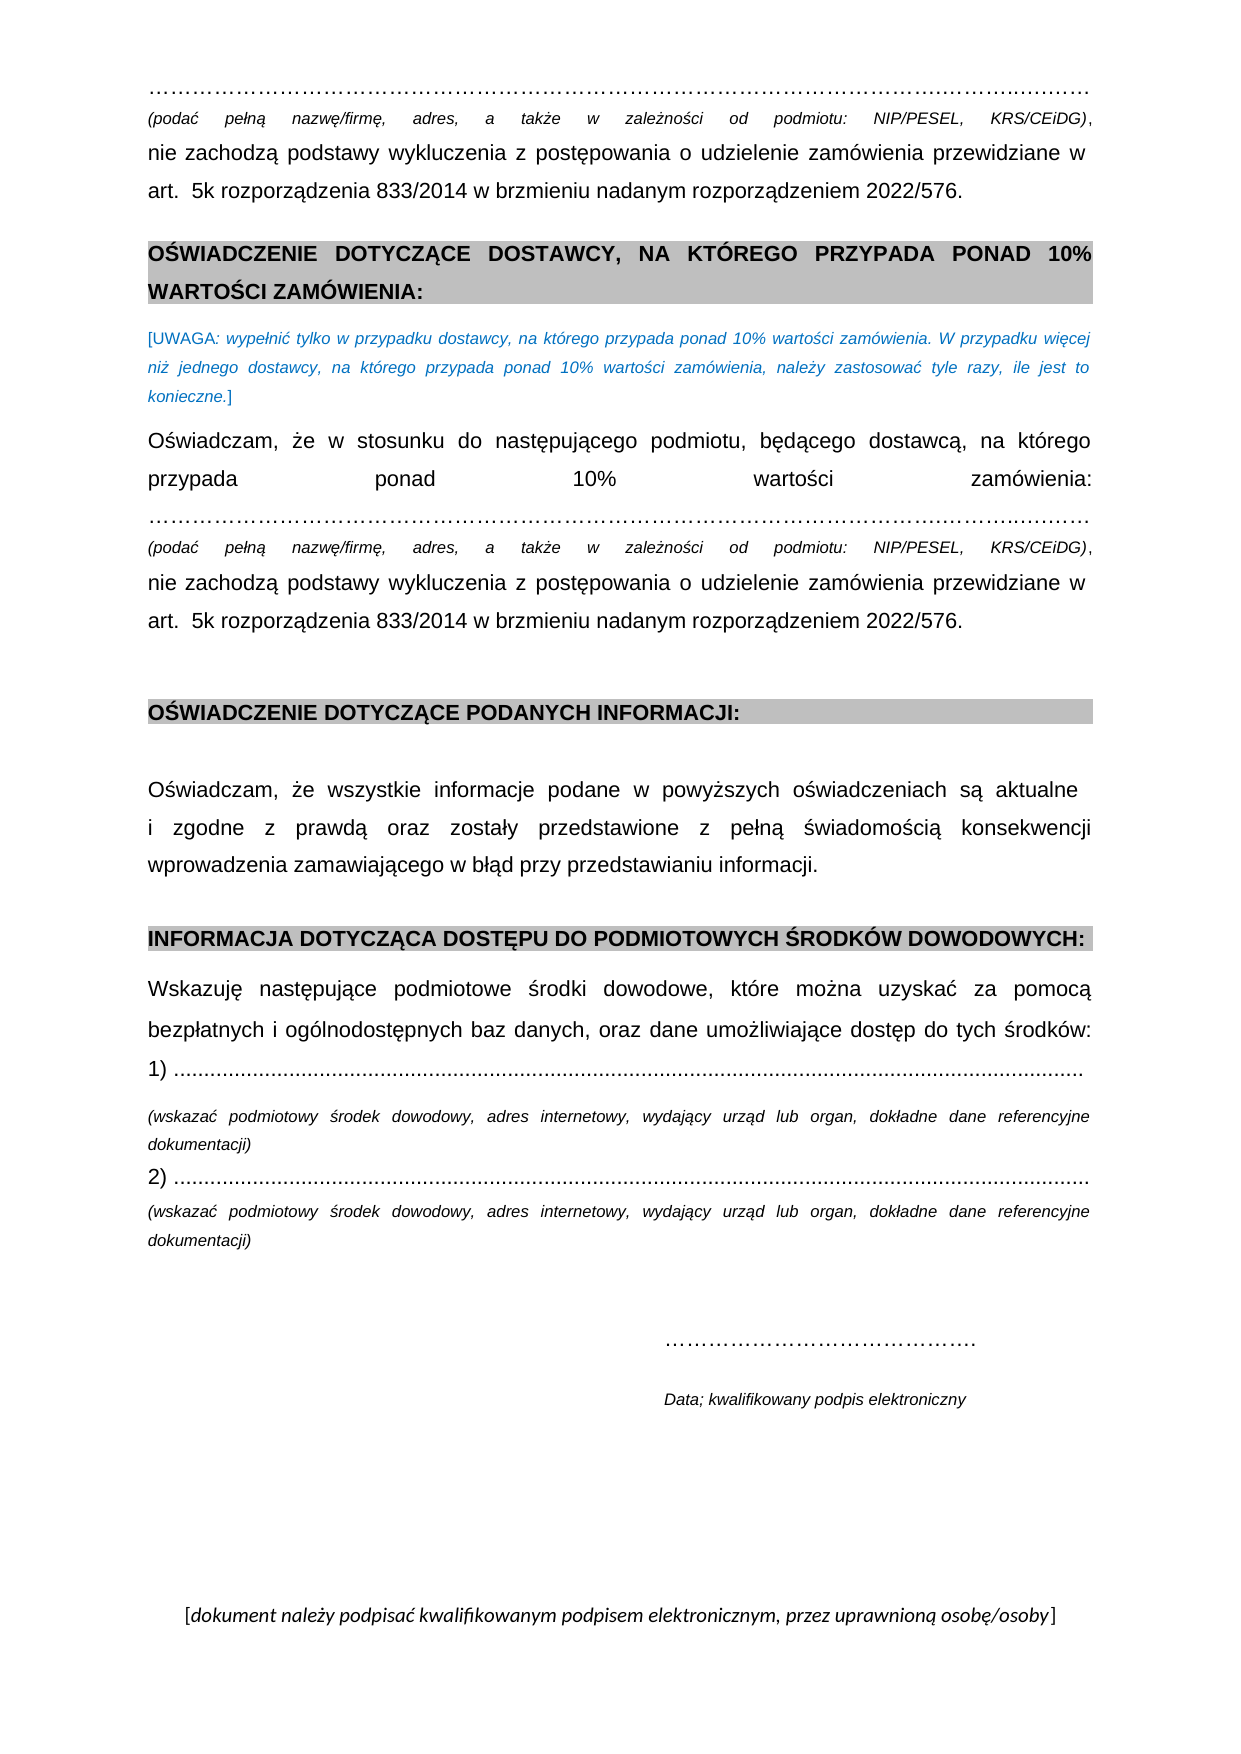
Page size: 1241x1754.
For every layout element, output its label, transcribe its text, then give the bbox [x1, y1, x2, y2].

text INFORMACJA DOTYCZĄCA DOSTĘPU DO PODMIOTOWYCH ŚRODKÓW DOWODOWYCH: [148, 926, 1093, 951]
text Wskazuję następujące podmiotowe środki dowodowe, które można uzyskać za pomocą bezpłatnych i ogólnodostępnych baz danych, oraz dane umożliwiające dostęp do tych środków: 1) ...................................................................................................................................................... [148, 976, 1093, 1081]
text Oświadczam, że w stosunku do następującego podmiotu, będącego dostawcą, na którego przypada ponad 10% wartości zamówienia: ……………………………………………………………………………………………….………..….…… (podać pełną nazwę/firmę, adres, a także w zależności od podmiotu: NIP/PESEL, KRS/CEiDG), nie zachodzą podstawy wykluczenia z postępowania o udzielenie zamówienia przewidziane w art. 5k rozporządzenia 833/2014 w brzmieniu nadanym rozporządzeniem 2022/576. [148, 428, 1093, 633]
text 2) ....................................................................................................................................................... [148, 1164, 1093, 1189]
text ……………………………………. [148, 1326, 1093, 1351]
text Data; kwalifikowany podpis elektroniczny [148, 1384, 1093, 1410]
text [UWAGA: wypełnić tylko w przypadku dostawcy, na którego przypada ponad 10% wartości zamówienia. W przypadku więcej niż jednego dostawcy, na którego przypada ponad 10% wartości zamówienia, należy zastosować tyle razy, ile jest to konieczne.] [148, 329, 1093, 406]
text (wskazać podmiotowy środek dowodowy, adres internetowy, wydający urząd lub organ, dokładne dane referencyjne dokumentacji) [148, 1202, 1093, 1250]
text Oświadczam, że wszystkie informacje podane w powyższych oświadczeniach są aktualne i zgodne z prawdą oraz zostały przedstawione z pełną świadomością konsekwencji wprowadzenia zamawiającego w błąd przy przedstawianiu informacji. [148, 777, 1093, 877]
text OŚWIADCZENIE DOTYCZĄCE PODANYCH INFORMACJI: [148, 699, 1093, 724]
text ……………………………………………………………………………………………….………..….…… (podać pełną nazwę/firmę, adres, a także w zależności od podmiotu: NIP/PESEL, KRS/CEiDG), nie zachodzą podstawy wykluczenia z postępowania o udzielenie zamówienia przewidziane w art. 5k rozporządzenia 833/2014 w brzmieniu nadanym rozporządzeniem 2022/576. [148, 74, 1093, 203]
text OŚWIADCZENIE DOTYCZĄCE DOSTAWCY, NA KTÓREGO PRZYPADA PONAD 10% WARTOŚCI ZAMÓWIENIA: [148, 241, 1093, 304]
text (wskazać podmiotowy środek dowodowy, adres internetowy, wydający urząd lub organ, dokładne dane referencyjne dokumentacji) [148, 1106, 1093, 1154]
